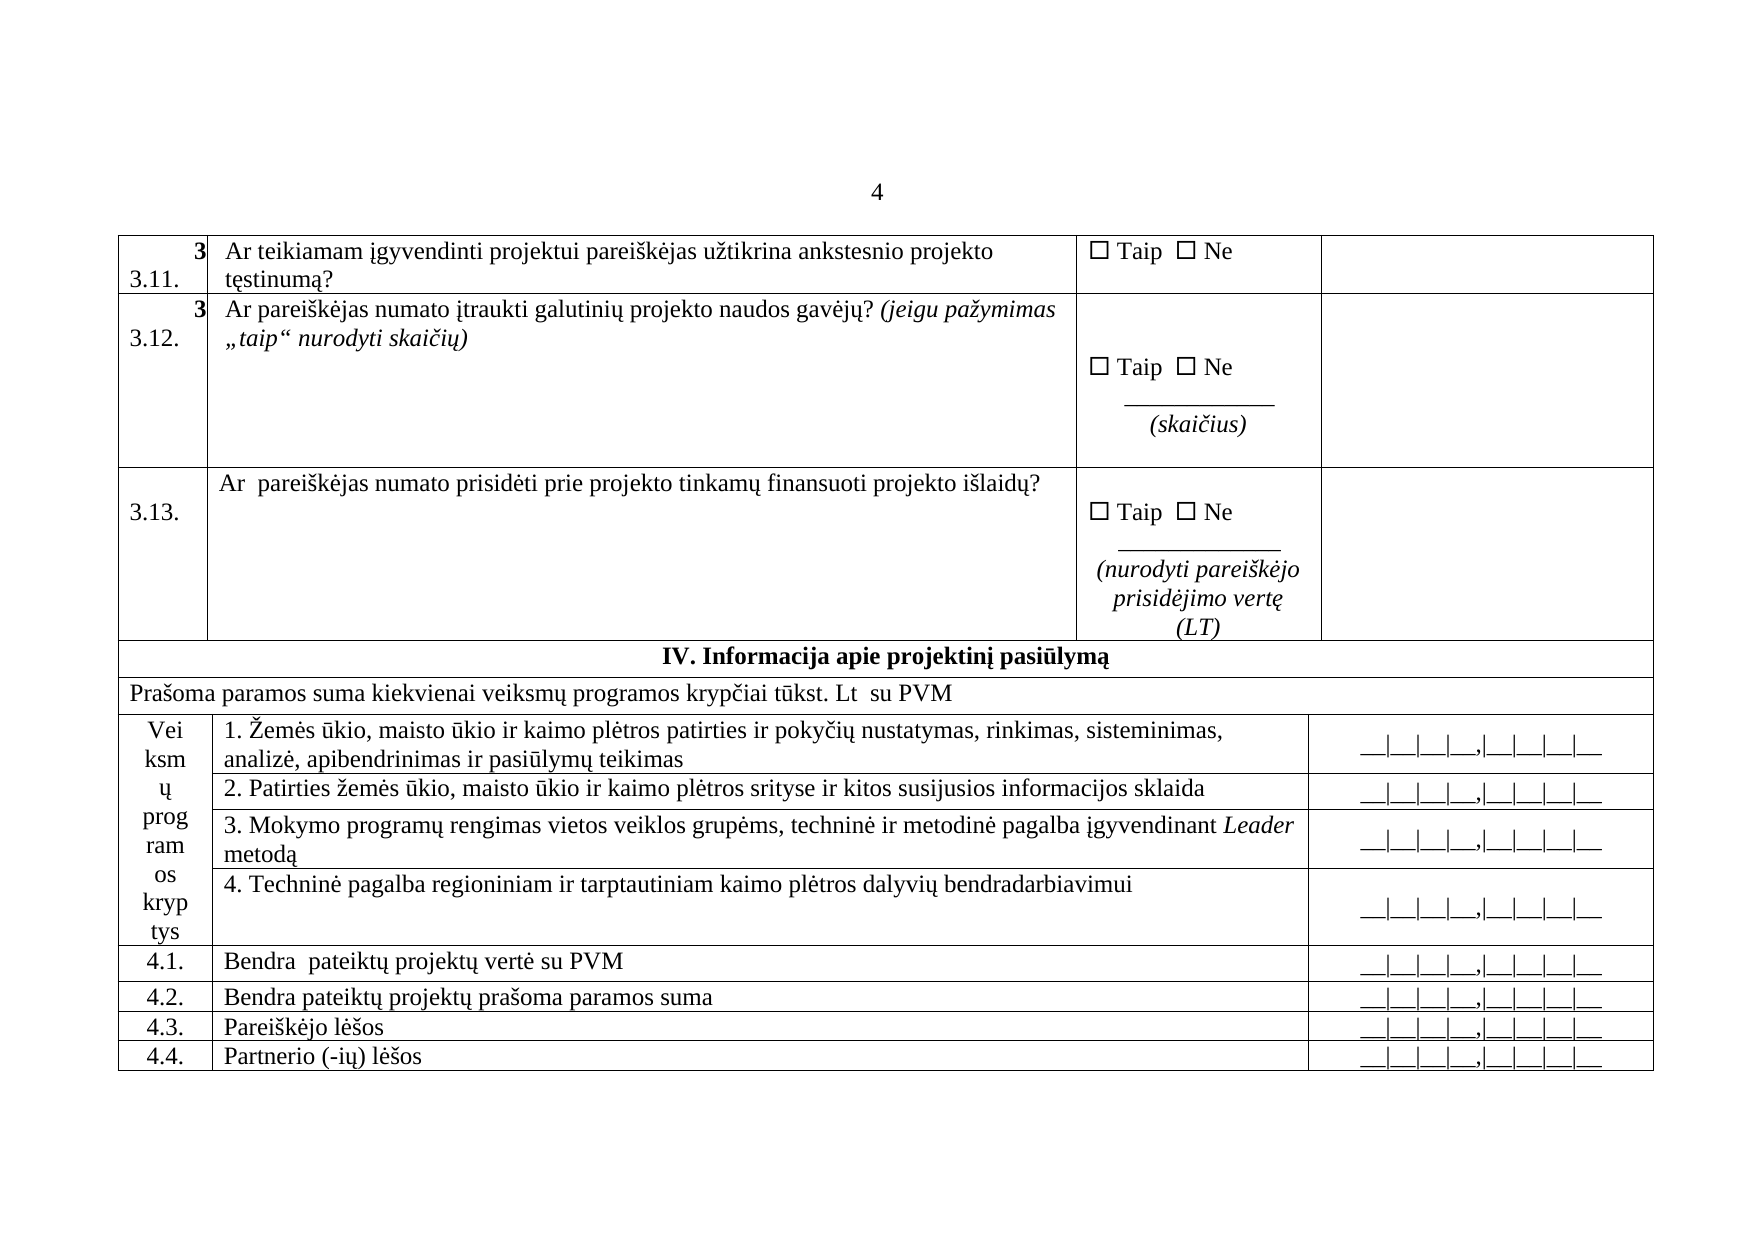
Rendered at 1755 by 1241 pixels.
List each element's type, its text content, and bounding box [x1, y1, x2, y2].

table_cell __|__|__|__,|__|__|__|__ [1309, 946, 1653, 981]
table_cell 4.2. [119, 982, 212, 1011]
table_cell Bendra pateiktų projektų vertė su PVM [213, 946, 1308, 981]
table_cell [1322, 468, 1653, 640]
table_cell [1322, 236, 1653, 293]
table_cell 2. Patirties žemės ūkio, maisto ūkio ir kaimo plėtros srityse ir kitos susijusios informacijos sklaida [213, 774, 1308, 809]
table_cell __|__|__|__,|__|__|__|__ [1309, 982, 1653, 1011]
table_cell __|__|__|__,|__|__|__|__ [1309, 1041, 1653, 1070]
table_cell 4.3. [119, 1012, 212, 1040]
table_cell __|__|__|__,|__|__|__|__ [1309, 715, 1653, 772]
table_cell 3. Mokymo programų rengimas vietos veiklos grupėms, techninė ir metodinė pagalba įgyvendinant Leader metodą [213, 810, 1308, 868]
table_cell IV. Informacija apie projektinį pasiūlymą [119, 641, 1653, 677]
table_cell __|__|__|__,|__|__|__|__ [1309, 810, 1653, 868]
table_cell [] Taip [] Ne _____________ (nurodyti pareiškėjo prisidėjimo vertę (LT) [1077, 468, 1321, 640]
table_cell 4.4. [119, 1041, 212, 1070]
table_cell Bendra pateiktų projektų prašoma paramos suma [213, 982, 1308, 1011]
table_cell 3.13. [119, 468, 207, 640]
table_cell 3 3.11. [119, 236, 207, 293]
table_cell 4. Techninė pagalba regioniniam ir tarptautiniam kaimo plėtros dalyvių bendradarbiavimui [213, 869, 1308, 945]
table_cell 4.1. [119, 946, 212, 981]
table_cell Pareiškėjo lėšos [213, 1012, 1308, 1040]
table_cell 3 3.12. [119, 294, 207, 467]
table_cell Veiksmų programos kryptys [119, 715, 212, 945]
table_cell [] Taip [] Ne ____________ (skaičius) [1077, 294, 1321, 467]
table_cell __|__|__|__,|__|__|__|__ [1309, 869, 1653, 945]
table_cell Partnerio (-ių) lėšos [213, 1041, 1308, 1070]
table_cell Prašoma paramos suma kiekvienai veiksmų programos krypčiai tūkst. Lt su PVM [119, 678, 1653, 714]
table_cell [1322, 294, 1653, 467]
table_cell Ar teikiamam įgyvendinti projektui pareiškėjas užtikrina ankstesnio projekto tęstinumą? [208, 236, 1076, 293]
table_cell Ar pareiškėjas numato įtraukti galutinių projekto naudos gavėjų? (jeigu pažymimas „taip“ nurodyti skaičių) [208, 294, 1076, 467]
table_cell Ar pareiškėjas numato prisidėti prie projekto tinkamų finansuoti projekto išlaidų? [208, 468, 1076, 640]
table_cell [] Taip [] Ne [1077, 236, 1321, 293]
table_cell __|__|__|__,|__|__|__|__ [1309, 774, 1653, 809]
table_cell __|__|__|__,|__|__|__|__ [1309, 1012, 1653, 1040]
table_cell 1. Žemės ūkio, maisto ūkio ir kaimo plėtros patirties ir pokyčių nustatymas, rinkimas, sisteminimas, analizė, apibendrinimas ir pasiūlymų teikimas [213, 715, 1308, 772]
